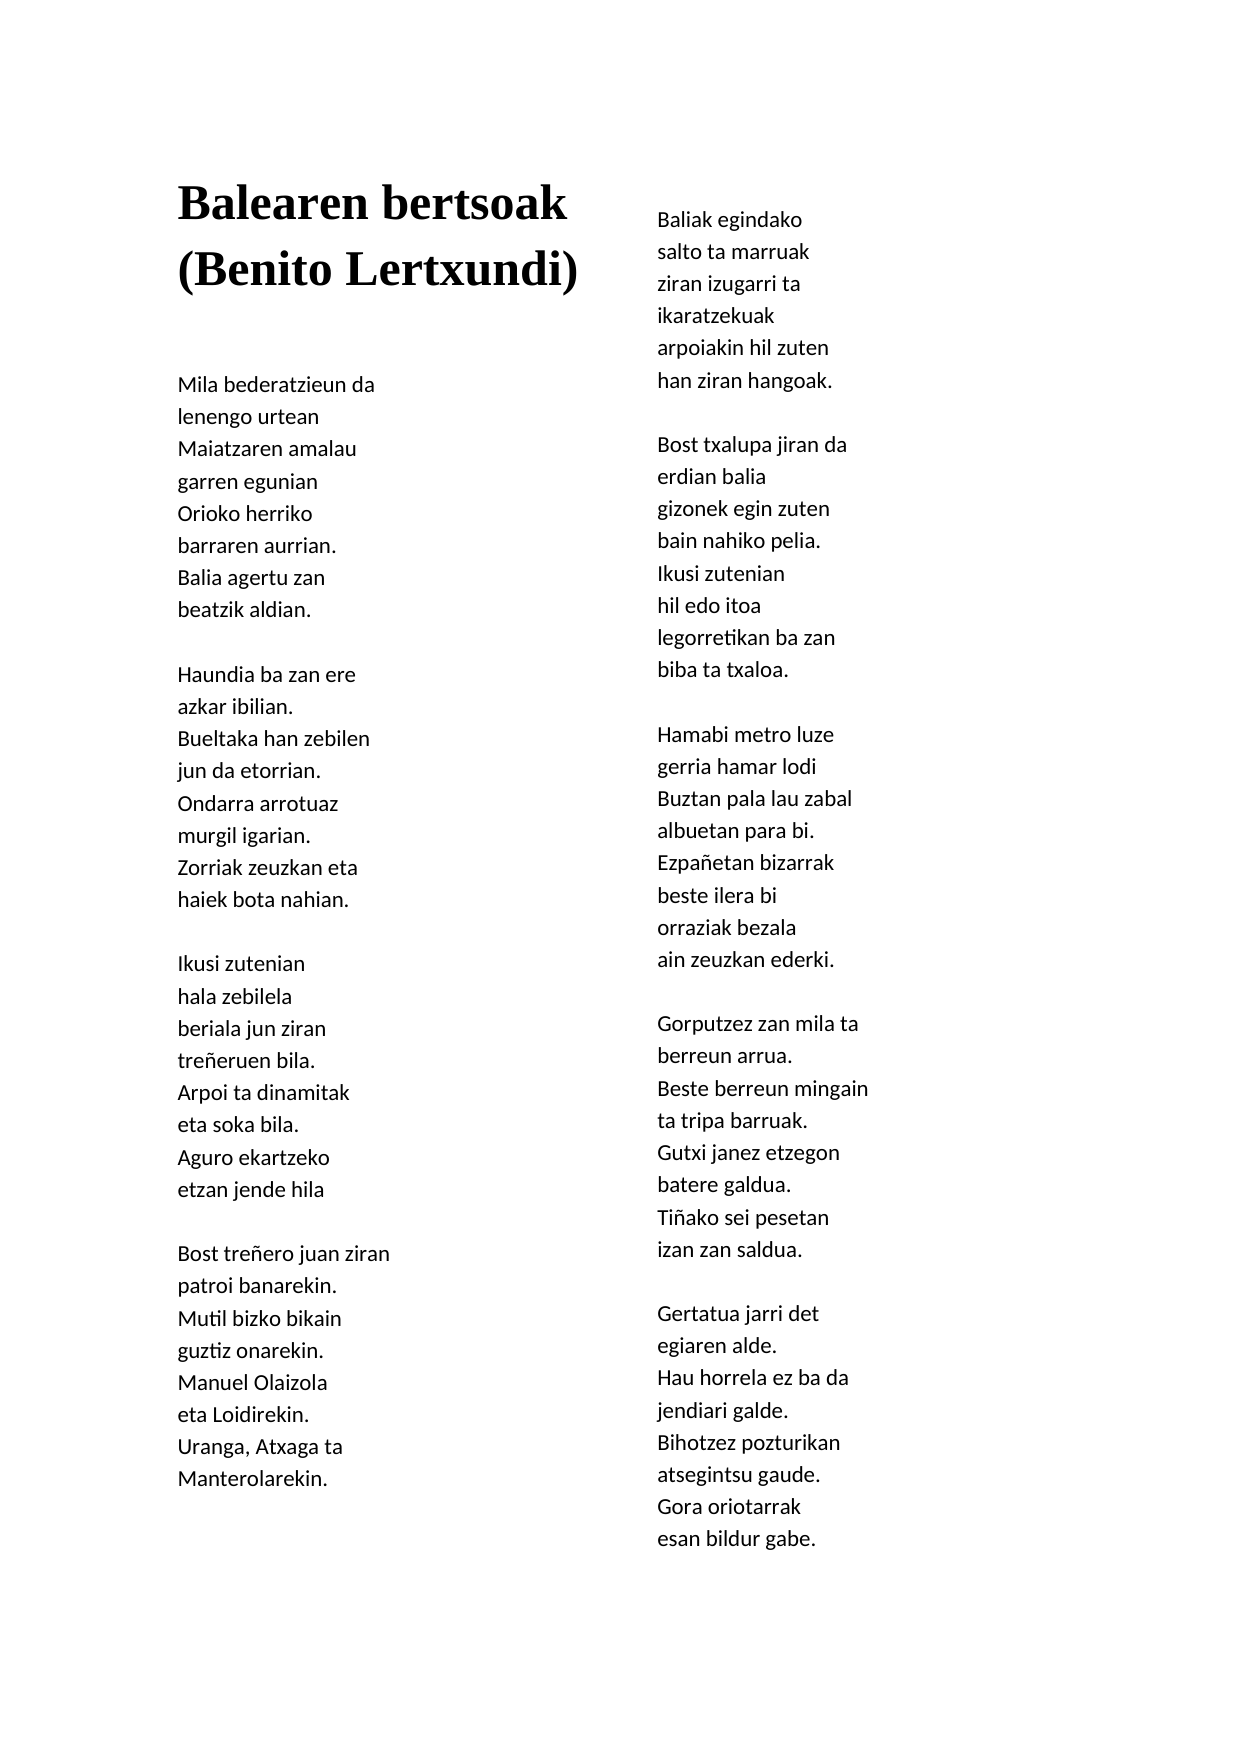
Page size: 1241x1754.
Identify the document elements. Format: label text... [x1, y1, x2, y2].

text Baliak egindako salto ta marruak ziran izugarri ta ikaratzekuak arpoiakin hil zuten han ziran hangoak. Bost txalupa jiran da erdian balia gizonek egin zuten bain nahiko pelia. Ikusi zutenian hil edo itoa legorretikan ba zan biba ta txaloa. Hamabi metro luze gerria hamar lodi Buztan pala lau zabal albuetan para bi. Ezpañetan bizarrak beste ilera bi orraziak bezala ain zeuzkan ederki. Gorputzez zan mila ta berreun arrua. Beste berreun mingain ta tripa barruak. Gutxi janez etzegon batere galdua. Tiñako sei pesetan izan zan saldua. Gertatua jarri det egiaren alde. Hau horrela ez ba da jendiari galde. Bihotzez pozturikan atsegintsu gaude. Gora oriotarrak esan bildur gabe. [657, 173, 1063, 1552]
subtitle Balearen bertsoak (Benito Lertxundi) [177, 173, 583, 296]
text Mila bederatzieun da lenengo urtean Maiatzaren amalau garren egunian Orioko herriko barraren aurrian. Balia agertu zan beatzik aldian. Haundia ba zan ere azkar ibilian. Bueltaka han zebilen jun da etorrian. Ondarra arrotuaz murgil igarian. Zorriak zeuzkan eta haiek bota nahian. Ikusi zutenian hala zebilela beriala jun ziran treñeruen bila. Arpoi ta dinamitak eta soka bila. Aguro ekartzeko etzan jende hila Bost treñero juan ziran patroi banarekin. Mutil bizko bikain guztiz onarekin. Manuel Olaizola eta Loidirekin. Uranga, Atxaga ta Manterolarekin. [177, 370, 583, 1525]
